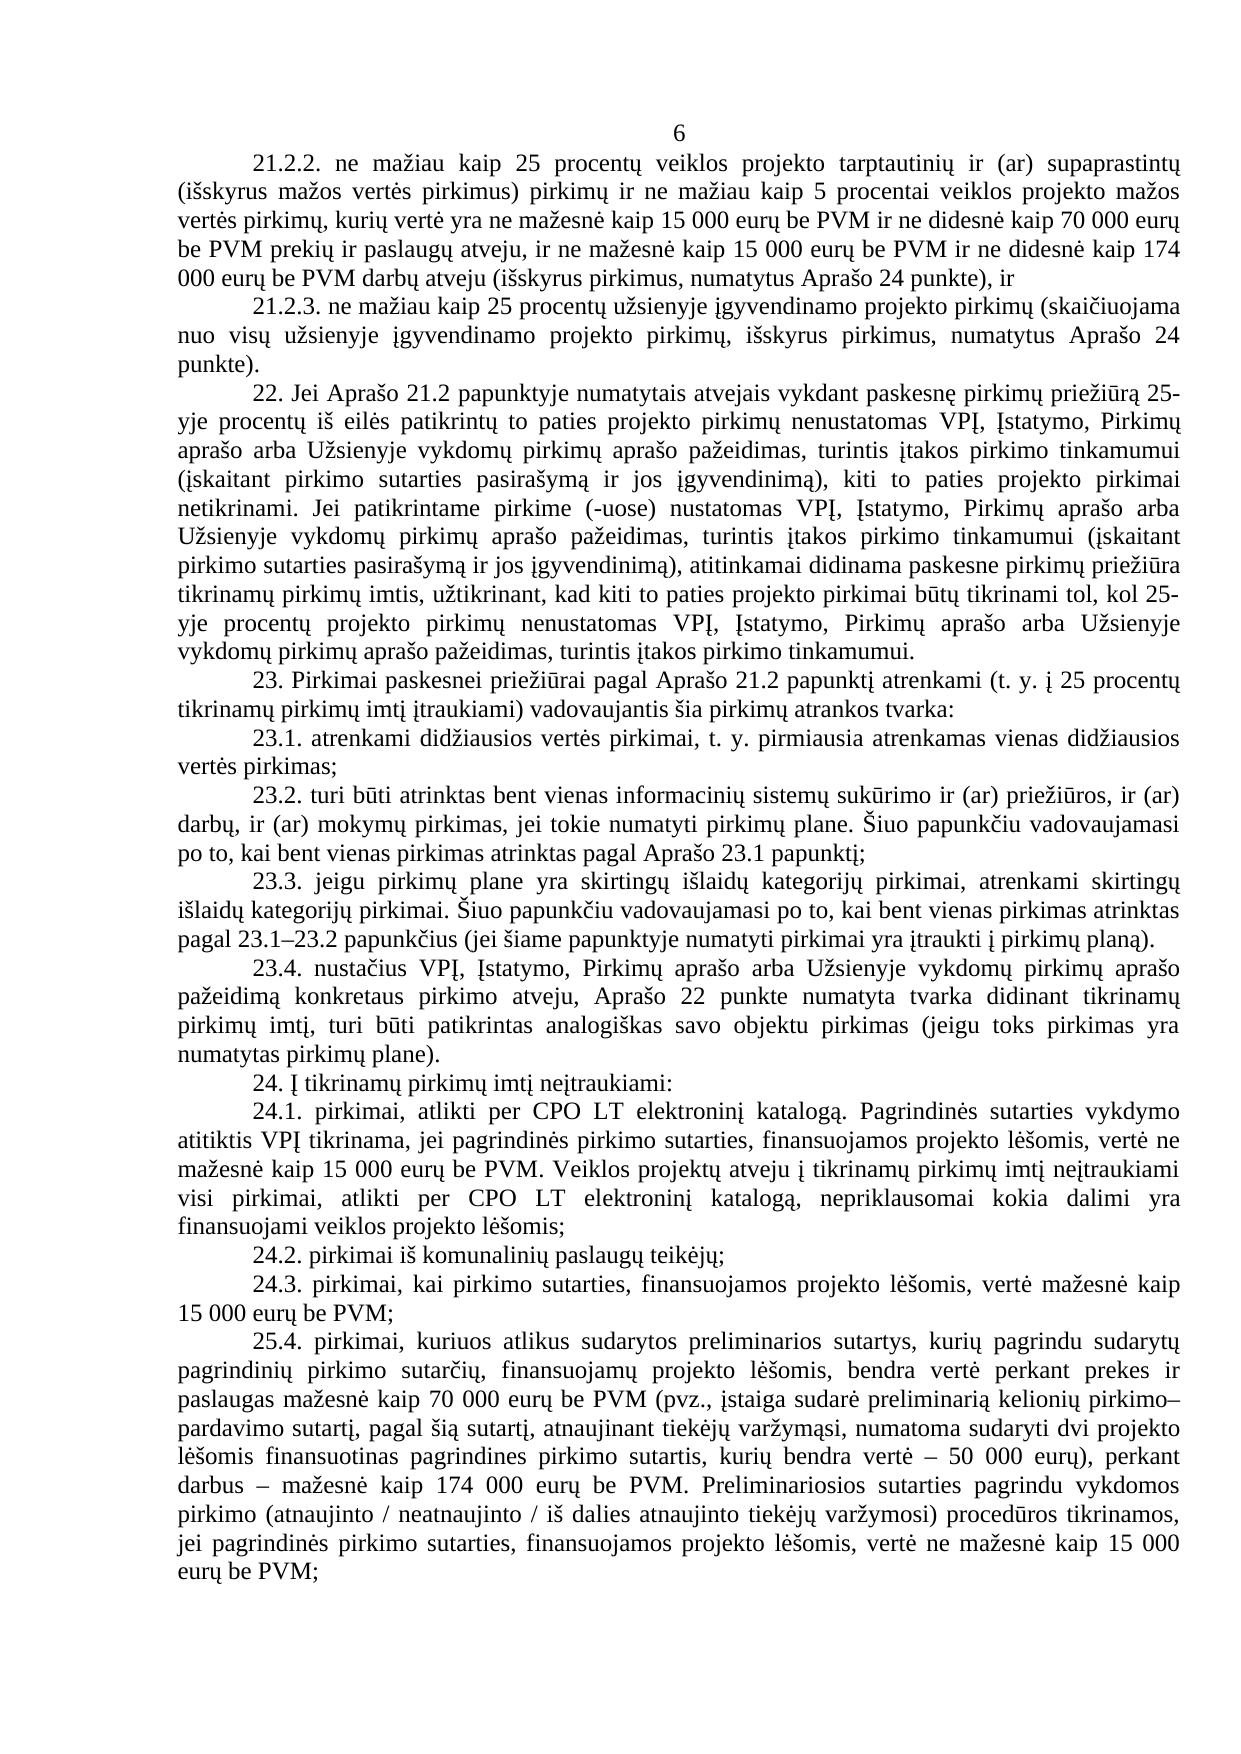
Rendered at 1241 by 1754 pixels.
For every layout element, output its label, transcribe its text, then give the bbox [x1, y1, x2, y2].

text 23.1. atrenkami didžiausios vertės pirkimai, t. y. pirmiausia atrenkamas vienas didžiausios vertės pirkimas; [177, 723, 1181, 780]
text 24.2. pirkimai iš komunalinių paslaugų teikėjų; [177, 1240, 1181, 1269]
text 24.1. pirkimai, atlikti per CPO LT elektroninį katalogą. Pagrindinės sutarties vykdymo atitiktis VPĮ tikrinama, jei pagrindinės pirkimo sutarties, finansuojamos projekto lėšomis, vertė ne mažesnė kaip 15 000 eurų be PVM. Veiklos projektų atveju į tikrinamų pirkimų imtį neįtraukiami visi pirkimai, atlikti per CPO LT elektroninį katalogą, nepriklausomai kokia dalimi yra finansuojami veiklos projekto lėšomis; [177, 1096, 1181, 1240]
text 21.2.3. ne mažiau kaip 25 procentų užsienyje įgyvendinamo projekto pirkimų (skaičiuojama nuo visų užsienyje įgyvendinamo projekto pirkimų, išskyrus pirkimus, numatytus Aprašo 24 punkte). [177, 291, 1181, 378]
text 22. Jei Aprašo 21.2 papunktyje numatytais atvejais vykdant paskesnę pirkimų priežiūrą 25-yje procentų iš eilės patikrintų to paties projekto pirkimų nenustatomas VPĮ, Įstatymo, Pirkimų aprašo arba Užsienyje vykdomų pirkimų aprašo pažeidimas, turintis įtakos pirkimo tinkamumui (įskaitant pirkimo sutarties pasirašymą ir jos įgyvendinimą), kiti to paties projekto pirkimai netikrinami. Jei patikrintame pirkime (-uose) nustatomas VPĮ, Įstatymo, Pirkimų aprašo arba Užsienyje vykdomų pirkimų aprašo pažeidimas, turintis įtakos pirkimo tinkamumui (įskaitant pirkimo sutarties pasirašymą ir jos įgyvendinimą), atitinkamai didinama paskesne pirkimų priežiūra tikrinamų pirkimų imtis, užtikrinant, kad kiti to paties projekto pirkimai būtų tikrinami tol, kol 25-yje procentų projekto pirkimų nenustatomas VPĮ, Įstatymo, Pirkimų aprašo arba Užsienyje vykdomų pirkimų aprašo pažeidimas, turintis įtakos pirkimo tinkamumui. [177, 378, 1181, 665]
text 24.3. pirkimai, kai pirkimo sutarties, finansuojamos projekto lėšomis, vertė mažesnė kaip 15 000 eurų be PVM; [177, 1269, 1181, 1326]
text 23.2. turi būti atrinktas bent vienas informacinių sistemų sukūrimo ir (ar) priežiūros, ir (ar) darbų, ir (ar) mokymų pirkimas, jei tokie numatyti pirkimų plane. Šiuo papunkčiu vadovaujamasi po to, kai bent vienas pirkimas atrinktas pagal Aprašo 23.1 papunktį; [177, 780, 1181, 866]
text 23.3. jeigu pirkimų plane yra skirtingų išlaidų kategorijų pirkimai, atrenkami skirtingų išlaidų kategorijų pirkimai. Šiuo papunkčiu vadovaujamasi po to, kai bent vienas pirkimas atrinktas pagal 23.1–23.2 papunkčius (jei šiame papunktyje numatyti pirkimai yra įtraukti į pirkimų planą). [177, 866, 1181, 953]
text 21.2.2. ne mažiau kaip 25 procentų veiklos projekto tarptautinių ir (ar) supaprastintų (išskyrus mažos vertės pirkimus) pirkimų ir ne mažiau kaip 5 procentai veiklos projekto mažos vertės pirkimų, kurių vertė yra ne mažesnė kaip 15 000 eurų be PVM ir ne didesnė kaip 70 000 eurų be PVM prekių ir paslaugų atveju, ir ne mažesnė kaip 15 000 eurų be PVM ir ne didesnė kaip 174 000 eurų be PVM darbų atveju (išskyrus pirkimus, numatytus Aprašo 24 punkte), ir [177, 148, 1181, 291]
text 23. Pirkimai paskesnei priežiūrai pagal Aprašo 21.2 papunktį atrenkami (t. y. į 25 procentų tikrinamų pirkimų imtį įtraukiami) vadovaujantis šia pirkimų atrankos tvarka: [177, 665, 1181, 723]
text 24. Į tikrinamų pirkimų imtį neįtraukiami: [177, 1068, 1181, 1096]
text 23.4. nustačius VPĮ, Įstatymo, Pirkimų aprašo arba Užsienyje vykdomų pirkimų aprašo pažeidimą konkretaus pirkimo atveju, Aprašo 22 punkte numatyta tvarka didinant tikrinamų pirkimų imtį, turi būti patikrintas analogiškas savo objektu pirkimas (jeigu toks pirkimas yra numatytas pirkimų plane). [177, 953, 1181, 1068]
text 25.4. pirkimai, kuriuos atlikus sudarytos preliminarios sutartys, kurių pagrindu sudarytų pagrindinių pirkimo sutarčių, finansuojamų projekto lėšomis, bendra vertė perkant prekes ir paslaugas mažesnė kaip 70 000 eurų be PVM (pvz., įstaiga sudarė preliminarią kelionių pirkimo– pardavimo sutartį, pagal šią sutartį, atnaujinant tiekėjų varžymąsi, numatoma sudaryti dvi projekto lėšomis finansuotinas pagrindines pirkimo sutartis, kurių bendra vertė – 50 000 eurų), perkant darbus – mažesnė kaip 174 000 eurų be PVM. Preliminariosios sutarties pagrindu vykdomos pirkimo (atnaujinto / neatnaujinto / iš dalies atnaujinto tiekėjų varžymosi) procedūros tikrinamos, jei pagrindinės pirkimo sutarties, finansuojamos projekto lėšomis, vertė ne mažesnė kaip 15 000 eurų be PVM; [177, 1326, 1181, 1585]
